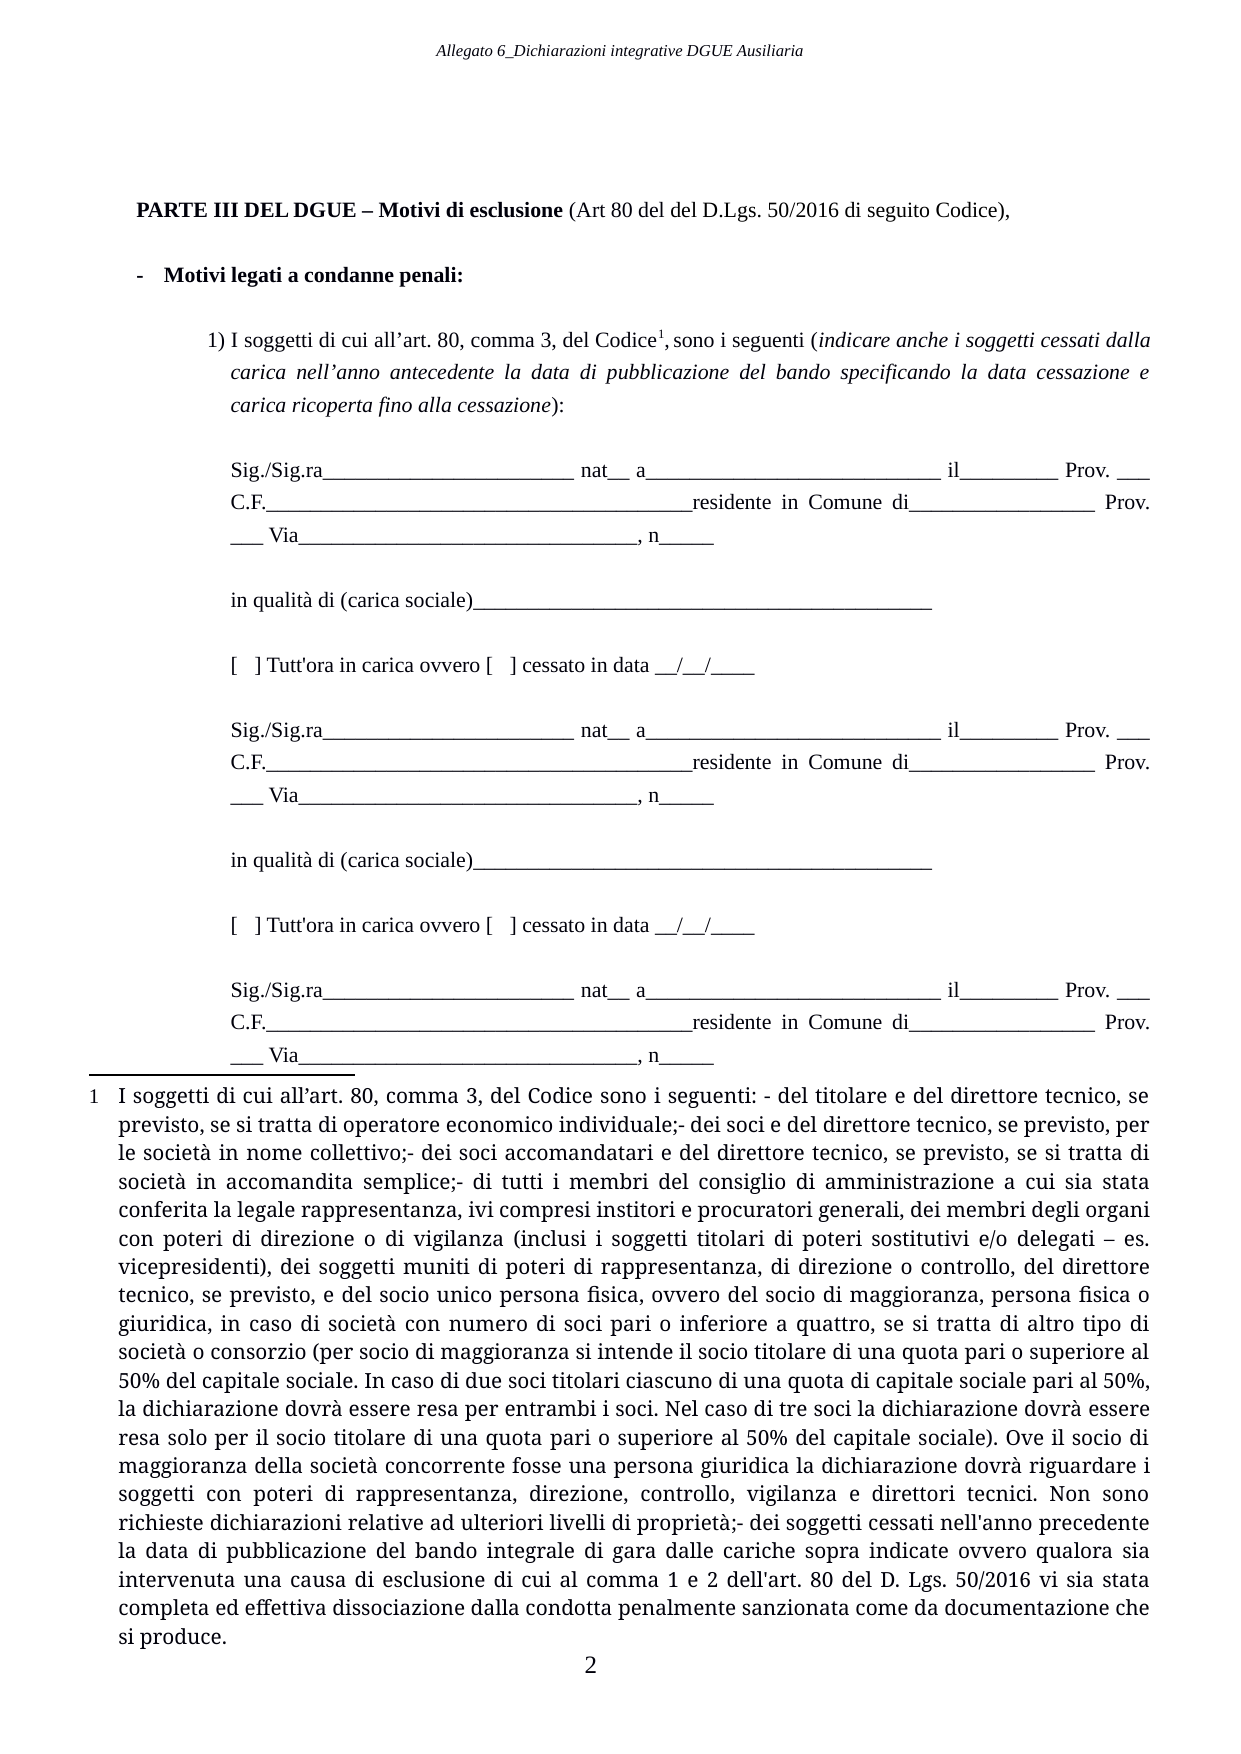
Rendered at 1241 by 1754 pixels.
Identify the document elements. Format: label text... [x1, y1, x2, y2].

text PARTE III DEL DGUE – Motivi di esclusione (Art 80 del del D.Lgs. 50/2016 di seguito Codice), [136, 189, 1151, 222]
text - Motivi legati a condanne penali: [136, 254, 1151, 287]
text Sig./Sig.ra_______________________ nat__ a___________________________ il_________ Prov. ___ C.F._______________________________________residente in Comune di_________________ Prov. ___ Via_______________________________, n_____ [230, 709, 1151, 807]
text 1) I soggetti di cui all’art. 80, comma 3, del Codice, sono i seguenti (indicare anche i soggetti cessati dalla carica nell’anno antecedente la data di pubblicazione del bando specificando la data cessazione e carica ricoperta fino alla cessazione): [207, 319, 1151, 417]
text [ ] Tutt'ora in carica ovvero [ ] cessato in data __/__/____ [230, 904, 1151, 937]
text [ ] Tutt'ora in carica ovvero [ ] cessato in data __/__/____ [230, 644, 1151, 677]
text Sig./Sig.ra_______________________ nat__ a___________________________ il_________ Prov. ___ C.F._______________________________________residente in Comune di_________________ Prov. ___ Via_______________________________, n_____ [230, 969, 1151, 1067]
text in qualità di (carica sociale)__________________________________________ [230, 579, 1151, 612]
text Sig./Sig.ra_______________________ nat__ a___________________________ il_________ Prov. ___ C.F._______________________________________residente in Comune di_________________ Prov. ___ Via_______________________________, n_____ [230, 449, 1151, 547]
text I soggetti di cui all’art. 80, comma 3, del Codice sono i seguenti: - del titolare e del direttore tecnico, se previsto, se si tratta di operatore economico individuale;- dei soci e del direttore tecnico, se previsto, per le società in nome collettivo;- dei soci accomandatari e del direttore tecnico, se previsto, se si tratta di società in accomandita semplice;- di tutti i membri del consiglio di amministrazione a cui sia stata conferita la legale rappresentanza, ivi compresi institori e procuratori generali, dei membri degli organi con poteri di direzione o di vigilanza (inclusi i soggetti titolari di poteri sostitutivi e/o delegati – es. vicepresidenti), dei soggetti muniti di poteri di rappresentanza, di direzione o controllo, del direttore tecnico, se previsto, e del socio unico persona fisica, ovvero del socio di maggioranza, persona fisica o giuridica, in caso di società con numero di soci pari o inferiore a quattro, se si tratta di altro tipo di società o consorzio (per socio di maggioranza si intende il socio titolare di una quota pari o superiore al 50% del capitale sociale. In caso di due soci titolari ciascuno di una quota di capitale sociale pari al 50%, la dichiarazione dovrà essere resa per entrambi i soci. Nel caso di tre soci la dichiarazione dovrà essere resa solo per il socio titolare di una quota pari o superiore al 50% del capitale sociale). Ove il socio di maggioranza della società concorrente fosse una persona giuridica la dichiarazione dovrà riguardare i soggetti con poteri di rappresentanza, direzione, controllo, vigilanza e direttori tecnici. Non sono richieste dichiarazioni relative ad ulteriori livelli di proprietà;- dei soggetti cessati nell'anno precedente la data di pubblicazione del bando integrale di gara dalle cariche sopra indicate ovvero qualora sia intervenuta una causa di esclusione di cui al comma 1 e 2 dell'art. 80 del D. Lgs. 50/2016 vi sia stata completa ed effettiva dissociazione dalla condotta penalmente sanzionata come da documentazione che si produce. [89, 1081, 1151, 1650]
text in qualità di (carica sociale)__________________________________________ [230, 839, 1151, 872]
